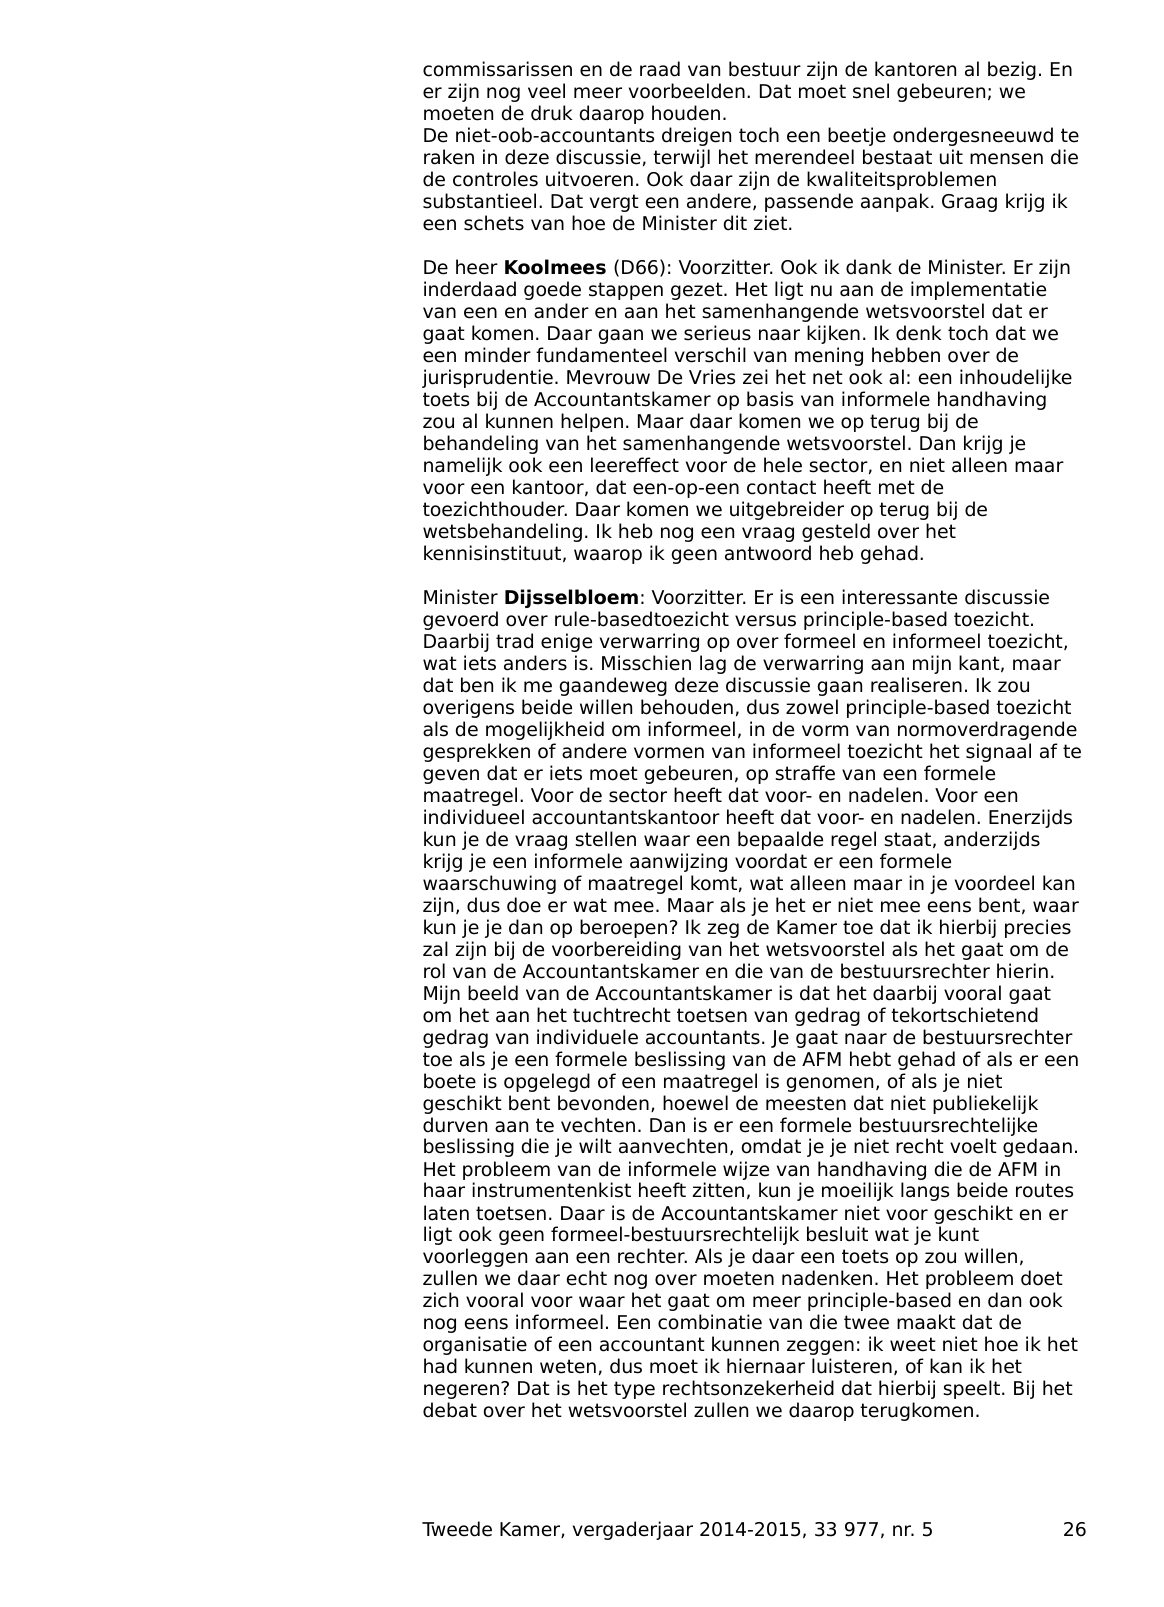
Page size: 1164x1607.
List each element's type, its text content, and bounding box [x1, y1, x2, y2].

text De heer Koolmees (D66): Voorzitter. Ook ik dank de Minister. Er zijn inderdaad goede stappen gezet. Het ligt nu aan de implementatie van een en ander en aan het samenhangende wetsvoorstel dat er gaat komen. Daar gaan we serieus naar kijken. Ik denk toch dat we een minder fundamenteel verschil van mening hebben over de jurisprudentie. Mevrouw De Vries zei het net ook al: een inhoudelijke toets bij de Accountantskamer op basis van informele handhaving zou al kunnen helpen. Maar daar komen we op terug bij de behandeling van het samenhangende wetsvoorstel. Dan krijg je namelijk ook een leereffect voor de hele sector, en niet alleen maar voor een kantoor, dat een-op-een contact heeft met de toezichthouder. Daar komen we uitgebreider op terug bij de wetsbehandeling. Ik heb nog een vraag gesteld over het kennisinstituut, waarop ik geen antwoord heb gehad. [422, 257, 1087, 565]
text Minister Dijsselbloem: Voorzitter. Er is een interessante discussie gevoerd over rule-basedtoezicht versus principle-based toezicht. Daarbij trad enige verwarring op over formeel en informeel toezicht, wat iets anders is. Misschien lag de verwarring aan mijn kant, maar dat ben ik me gaandeweg deze discussie gaan realiseren. Ik zou overigens beide willen behouden, dus zowel principle-based toezicht als de mogelijkheid om informeel, in de vorm van normoverdragende gesprekken of andere vormen van informeel toezicht het signaal af te geven dat er iets moet gebeuren, op straffe van een formele maatregel. Voor de sector heeft dat voor- en nadelen. Voor een individueel accountantskantoor heeft dat voor- en nadelen. Enerzijds kun je de vraag stellen waar een bepaalde regel staat, anderzijds krijg je een informele aanwijzing voordat er een formele waarschuwing of maatregel komt, wat alleen maar in je voordeel kan zijn, dus doe er wat mee. Maar als je het er niet mee eens bent, waar kun je je dan op beroepen? Ik zeg de Kamer toe dat ik hierbij precies zal zijn bij de voorbereiding van het wetsvoorstel als het gaat om de rol van de Accountantskamer en die van de bestuursrechter hierin. Mijn beeld van de Accountantskamer is dat het daarbij vooral gaat om het aan het tuchtrecht toetsen van gedrag of tekortschietend gedrag van individuele accountants. Je gaat naar de bestuursrechter toe als je een formele beslissing van de AFM hebt gehad of als er een boete is opgelegd of een maatregel is genomen, of als je niet geschikt bent bevonden, hoewel de meesten dat niet publiekelijk durven aan te vechten. Dan is er een formele bestuursrechtelijke beslissing die je wilt aanvechten, omdat je je niet recht voelt gedaan. Het probleem van de informele wijze van handhaving die de AFM in haar instrumentenkist heeft zitten, kun je moeilijk langs beide routes laten toetsen. Daar is de Accountantskamer niet voor geschikt en er ligt ook geen formeel-bestuursrechtelijk besluit wat je kunt voorleggen aan een rechter. Als je daar een toets op zou willen, zullen we daar echt nog over moeten nadenken. Het probleem doet zich vooral voor waar het gaat om meer principle-based en dan ook nog eens informeel. Een combinatie van die twee maakt dat de organisatie of een accountant kunnen zeggen: ik weet niet hoe ik het had kunnen weten, dus moet ik hiernaar luisteren, of kan ik het negeren? Dat is het type rechtsonzekerheid dat hierbij speelt. Bij het debat over het wetsvoorstel zullen we daarop terugkomen. [422, 587, 1087, 1422]
text commissarissen en de raad van bestuur zijn de kantoren al bezig. En er zijn nog veel meer voorbeelden. Dat moet snel gebeuren; we moeten de druk daarop houden. [422, 59, 1087, 125]
text De niet-oob-accountants dreigen toch een beetje ondergesneeuwd te raken in deze discussie, terwijl het merendeel bestaat uit mensen die de controles uitvoeren. Ook daar zijn de kwaliteitsproblemen substantieel. Dat vergt een andere, passende aanpak. Graag krijg ik een schets van hoe de Minister dit ziet. [422, 125, 1087, 235]
